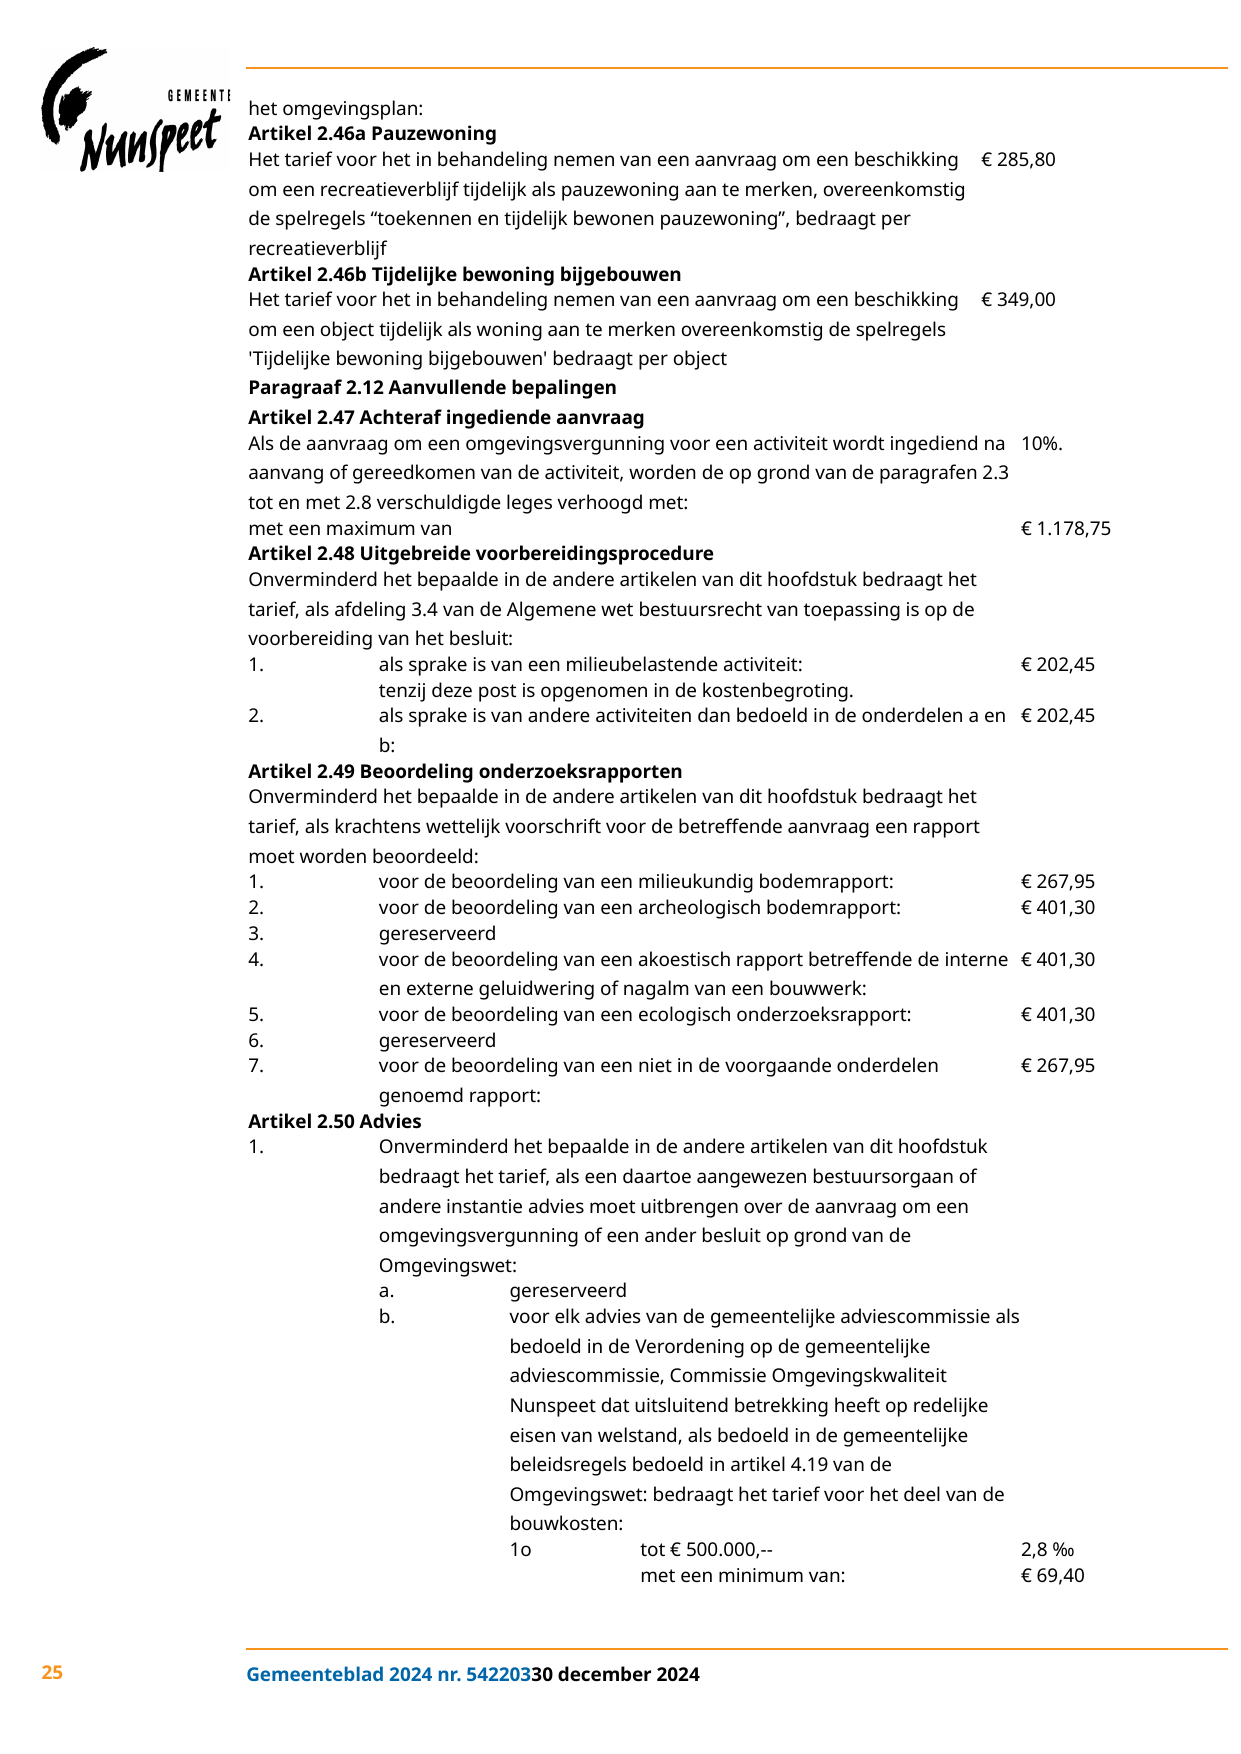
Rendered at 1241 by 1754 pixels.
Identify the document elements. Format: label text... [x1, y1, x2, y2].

table_cell € 401,30 [1021, 946, 1152, 1001]
table_cell € 202,45 [1021, 703, 1152, 758]
table_cell a. [379, 1278, 509, 1303]
table_cell Artikel 2.49 Beoordeling onderzoeksrapporten [248, 758, 1021, 784]
table_cell [1021, 784, 1152, 869]
table_cell 6. [248, 1027, 379, 1053]
table_cell voor de beoordeling van een milieukundig bodemrapport: [379, 869, 1021, 894]
table_cell [248, 677, 379, 703]
table_cell [379, 1536, 509, 1562]
table_cell b. [379, 1304, 509, 1536]
table_cell 1. [248, 651, 379, 677]
table_cell [981, 261, 1152, 286]
table_cell gereserveerd [379, 1027, 1021, 1053]
table_cell 5. [248, 1001, 379, 1027]
table_cell Onverminderd het bepaalde in de andere artikelen van dit hoofdstuk bedraagt het tarief, als afdeling 3.4 van de Algemene wet bestuursrecht van toepassing is op de voorbereiding van het besluit: [248, 566, 1021, 651]
table_cell [981, 95, 1152, 121]
table_cell voor elk advies van de gemeentelijke adviescommissie als bedoeld in de Verordening op de gemeentelijke adviescommissie, Commissie Omgevingskwaliteit Nunspeet dat uitsluitend betrekking heeft op redelijke eisen van welstand, als bedoeld in de gemeentelijke beleidsregels bedoeld in artikel 4.19 van de Omgevingswet: bedraagt het tarief voor het deel van de bouwkosten: [509, 1304, 1021, 1536]
table_cell Artikel 2.46b Tijdelijke bewoning bijgebouwen [248, 261, 981, 286]
table_cell 2,8 ‰ [1021, 1536, 1152, 1562]
table_cell [1021, 1134, 1152, 1278]
table_cell 2. [248, 703, 379, 758]
table_cell 10%. [1021, 430, 1152, 515]
table_cell [1021, 677, 1152, 703]
table_cell [1021, 566, 1152, 651]
table_cell voor de beoordeling van een archeologisch bodemrapport: [379, 894, 1021, 920]
table_cell € 285,80 [981, 146, 1152, 261]
table_cell 1. [248, 869, 379, 894]
table_cell Artikel 2.46a Pauzewoning [248, 121, 981, 146]
table_cell Als de aanvraag om een omgevingsvergunning voor een activiteit wordt ingediend na aanvang of gereedkomen van de activiteit, worden de op grond van de paragrafen 2.3 tot en met 2.8 verschuldigde leges verhoogd met: [248, 430, 1021, 515]
table_cell Het tarief voor het in behandeling nemen van een aanvraag om een beschikking om een recreatieverblijf tijdelijk als pauzewoning aan te merken, overeenkomstig de spelregels “toekennen en tijdelijk bewonen pauzewoning”, bedraagt per recreatieverblijf [248, 146, 981, 261]
table_cell Onverminderd het bepaalde in de andere artikelen van dit hoofdstuk bedraagt het tarief, als krachtens wettelijk voorschrift voor de betreffende aanvraag een rapport moet worden beoordeeld: [248, 784, 1021, 869]
table_cell [379, 1562, 509, 1588]
table_cell € 1.178,75 [1021, 515, 1152, 541]
table_cell voor de beoordeling van een akoestisch rapport betreffende de interne en externe geluidwering of nagalm van een bouwwerk: [379, 946, 1021, 1001]
table_cell [248, 1536, 379, 1562]
table_cell Onverminderd het bepaalde in de andere artikelen van dit hoofdstuk bedraagt het tarief, als een daartoe aangewezen bestuursorgaan of andere instantie advies moet uitbrengen over de aanvraag om een omgevingsvergunning of een ander besluit op grond van de Omgevingswet: [379, 1134, 1021, 1278]
table_cell [1021, 758, 1152, 784]
table_cell 4. [248, 946, 379, 1001]
table_cell Artikel 2.48 Uitgebreide voorbereidingsprocedure [248, 541, 1021, 566]
table_cell [248, 1562, 379, 1588]
table_cell € 202,45 [1021, 651, 1152, 677]
table_cell [248, 1304, 379, 1536]
text Paragraaf 2.12 Aanvullende bepalingen [248, 374, 1152, 400]
table_cell 1. [248, 1134, 379, 1278]
table_cell gereserveerd [379, 920, 1021, 946]
table_cell 7. [248, 1053, 379, 1108]
table_cell [1021, 1304, 1152, 1536]
table_header [1021, 404, 1152, 430]
table_cell [1021, 1278, 1152, 1303]
table_cell met een minimum van: [640, 1562, 1021, 1588]
table_cell [509, 1562, 640, 1588]
table_cell Het tarief voor het in behandeling nemen van een aanvraag om een beschikking om een object tijdelijk als woning aan te merken overeenkomstig de spelregels 'Tijdelijke bewoning bijgebouwen' bedraagt per object [248, 286, 981, 371]
table_cell [1021, 541, 1152, 566]
table_cell tot € 500.000,-- [640, 1536, 1021, 1562]
table_cell voor de beoordeling van een niet in de voorgaande onderdelen genoemd rapport: [379, 1053, 1021, 1108]
table_cell 3. [248, 920, 379, 946]
table_cell 1o [509, 1536, 640, 1562]
table_cell als sprake is van andere activiteiten dan bedoeld in de onderdelen a en b: [379, 703, 1021, 758]
table_cell € 267,95 [1021, 869, 1152, 894]
table_cell [248, 1278, 379, 1303]
table_cell als sprake is van een milieubelastende activiteit: [379, 651, 1021, 677]
picture [41, 47, 231, 172]
table_cell € 401,30 [1021, 1001, 1152, 1027]
table_cell het omgevingsplan: [248, 95, 981, 121]
table_cell tenzij deze post is opgenomen in de kostenbegroting. [379, 677, 1021, 703]
table_cell € 349,00 [981, 286, 1152, 371]
table_cell 2. [248, 894, 379, 920]
table_cell met een maximum van [248, 515, 1021, 541]
table_cell gereserveerd [509, 1278, 1021, 1303]
table_cell [1021, 1027, 1152, 1053]
table_cell € 401,30 [1021, 894, 1152, 920]
table_cell Artikel 2.50 Advies [248, 1108, 1021, 1134]
table_cell [981, 121, 1152, 146]
table_cell € 69,40 [1021, 1562, 1152, 1588]
table_header Artikel 2.47 Achteraf ingediende aanvraag [248, 404, 1021, 430]
table_cell voor de beoordeling van een ecologisch onderzoeksrapport: [379, 1001, 1021, 1027]
table_cell [1021, 920, 1152, 946]
table_cell € 267,95 [1021, 1053, 1152, 1108]
table_cell [1021, 1108, 1152, 1134]
